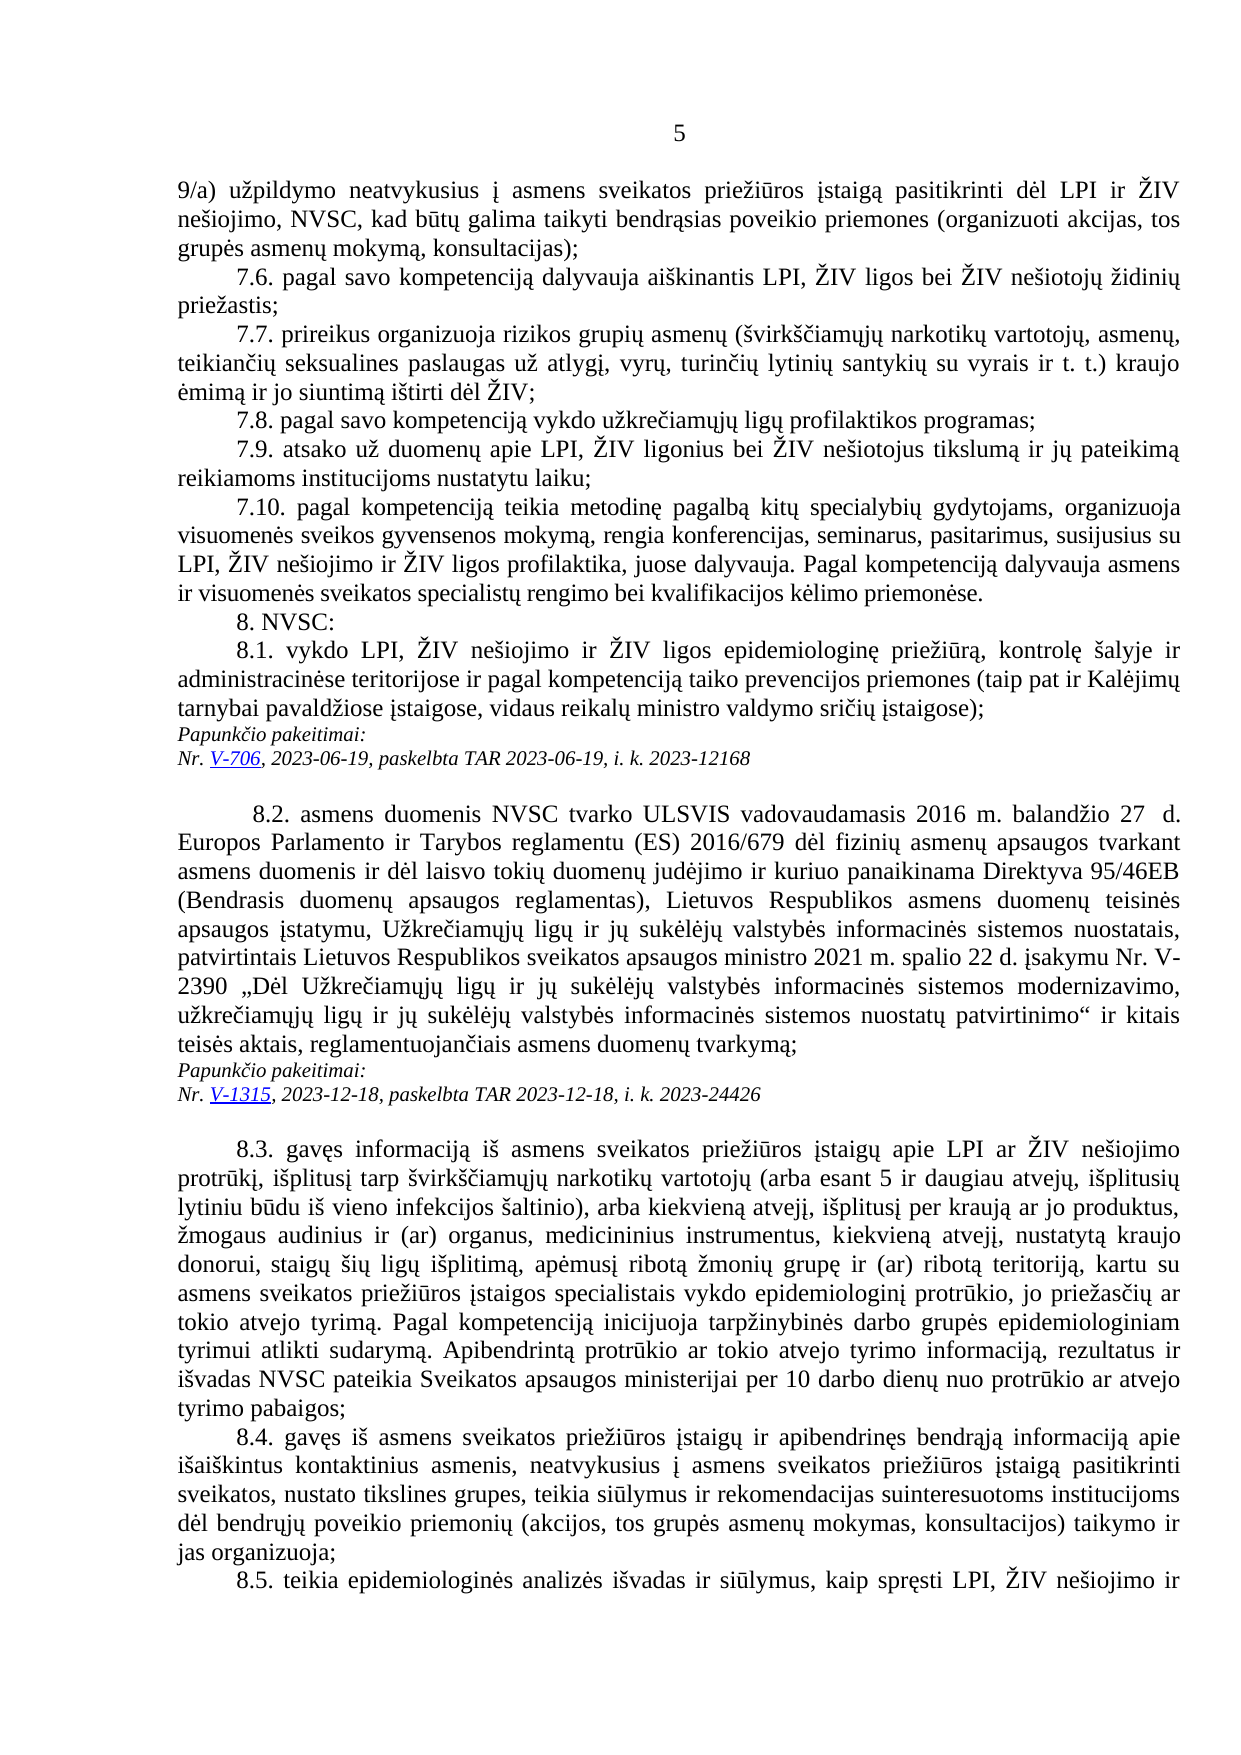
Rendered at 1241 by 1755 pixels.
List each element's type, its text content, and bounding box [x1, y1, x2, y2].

text 7.8. pagal savo kompetenciją vykdo užkrečiamųjų ligų profilaktikos programas; [177, 406, 1181, 434]
text 7.9. atsako už duomenų apie LPI, ŽIV ligonius bei ŽIV nešiotojus tikslumą ir jų pateikimą reikiamoms institucijoms nustatytu laiku; [177, 434, 1181, 492]
text 7.10. pagal kompetenciją teikia metodinę pagalbą kitų specialybių gydytojams, organizuoja visuomenės sveikos gyvensenos mokymą, rengia konferencijas, seminarus, pasitarimus, susijusius su LPI, ŽIV nešiojimo ir ŽIV ligos profilaktika, juose dalyvauja. Pagal kompetenciją dalyvauja asmens ir visuomenės sveikatos specialistų rengimo bei kvalifikacijos kėlimo priemonėse. [177, 492, 1181, 607]
text 9/a) užpildymo neatvykusius į asmens sveikatos priežiūros įstaigą pasitikrinti dėl LPI ir ŽIV nešiojimo, NVSC, kad būtų galima taikyti bendrąsias poveikio priemones (organizuoti akcijas, tos grupės asmenų mokymą, konsultacijas); [177, 176, 1181, 262]
text 7.6. pagal savo kompetenciją dalyvauja aiškinantis LPI, ŽIV ligos bei ŽIV nešiotojų židinių priežastis; [177, 262, 1181, 319]
text Nr. V-706, 2023-06-19, paskelbta TAR 2023-06-19, i. k. 2023-12168 [177, 746, 1181, 770]
text 8.3. gavęs informaciją iš asmens sveikatos priežiūros įstaigų apie LPI ar ŽIV nešiojimo protrūkį, išplitusį tarp švirkščiamųjų narkotikų vartotojų (arba esant 5 ir daugiau atvejų, išplitusių lytiniu būdu iš vieno infekcijos šaltinio), arba kiekvieną atvejį, išplitusį per kraują ar jo produktus, žmogaus audinius ir (ar) organus, medicininius instrumentus, kiekvieną atvejį, nustatytą kraujo donorui, staigų šių ligų išplitimą, apėmusį ribotą žmonių grupę ir (ar) ribotą teritoriją, kartu su asmens sveikatos priežiūros įstaigos specialistais vykdo epidemiologinį protrūkio, jo priežasčių ar tokio atvejo tyrimą. Pagal kompetenciją inicijuoja tarpžinybinės darbo grupės epidemiologiniam tyrimui atlikti sudarymą. Apibendrintą protrūkio ar tokio atvejo tyrimo informaciją, rezultatus ir išvadas NVSC pateikia Sveikatos apsaugos ministerijai per 10 darbo dienų nuo protrūkio ar atvejo tyrimo pabaigos; [177, 1134, 1181, 1422]
text 8.2. asmens duomenis NVSC tvarko ULSVIS vadovaudamasis 2016 m. balandžio 27 d. Europos Parlamento ir Tarybos reglamentu (ES) 2016/679 dėl fizinių asmenų apsaugos tvarkant asmens duomenis ir dėl laisvo tokių duomenų judėjimo ir kuriuo panaikinama Direktyva 95/46EB (Bendrasis duomenų apsaugos reglamentas), Lietuvos Respublikos asmens duomenų teisinės apsaugos įstatymu, Užkrečiamųjų ligų ir jų sukėlėjų valstybės informacinės sistemos nuostatais, patvirtintais Lietuvos Respublikos sveikatos apsaugos ministro 2021 m. spalio 22 d. įsakymu Nr. V-2390 „Dėl Užkrečiamųjų ligų ir jų sukėlėjų valstybės informacinės sistemos modernizavimo, užkrečiamųjų ligų ir jų sukėlėjų valstybės informacinės sistemos nuostatų patvirtinimo“ ir kitais teisės aktais, reglamentuojančiais asmens duomenų tvarkymą; [177, 799, 1181, 1057]
text 8. NVSC: [177, 607, 1181, 636]
text 8.4. gavęs iš asmens sveikatos priežiūros įstaigų ir apibendrinęs bendrąją informaciją apie išaiškintus kontaktinius asmenis, neatvykusius į asmens sveikatos priežiūros įstaigą pasitikrinti sveikatos, nustato tikslines grupes, teikia siūlymus ir rekomendacijas suinteresuotoms institucijoms dėl bendrųjų poveikio priemonių (akcijos, tos grupės asmenų mokymas, konsultacijos) taikymo ir jas organizuoja; [177, 1422, 1181, 1566]
text Nr. V-1315, 2023-12-18, paskelbta TAR 2023-12-18, i. k. 2023-24426 [177, 1082, 1181, 1106]
text Papunkčio pakeitimai: [177, 1057, 1181, 1082]
text Papunkčio pakeitimai: [177, 722, 1181, 746]
text 8.1. vykdo LPI, ŽIV nešiojimo ir ŽIV ligos epidemiologinę priežiūrą, kontrolę šalyje ir administracinėse teritorijose ir pagal kompetenciją taiko prevencijos priemones (taip pat ir Kalėjimų tarnybai pavaldžiose įstaigose, vidaus reikalų ministro valdymo sričių įstaigose); [177, 636, 1181, 722]
text 7.7. prireikus organizuoja rizikos grupių asmenų (švirkščiamųjų narkotikų vartotojų, asmenų, teikiančių seksualines paslaugas už atlygį, vyrų, turinčių lytinių santykių su vyrais ir t. t.) kraujo ėmimą ir jo siuntimą ištirti dėl ŽIV; [177, 319, 1181, 406]
text 8.5. teikia epidemiologinės analizės išvadas ir siūlymus, kaip spręsti LPI, ŽIV nešiojimo ir [177, 1566, 1181, 1594]
